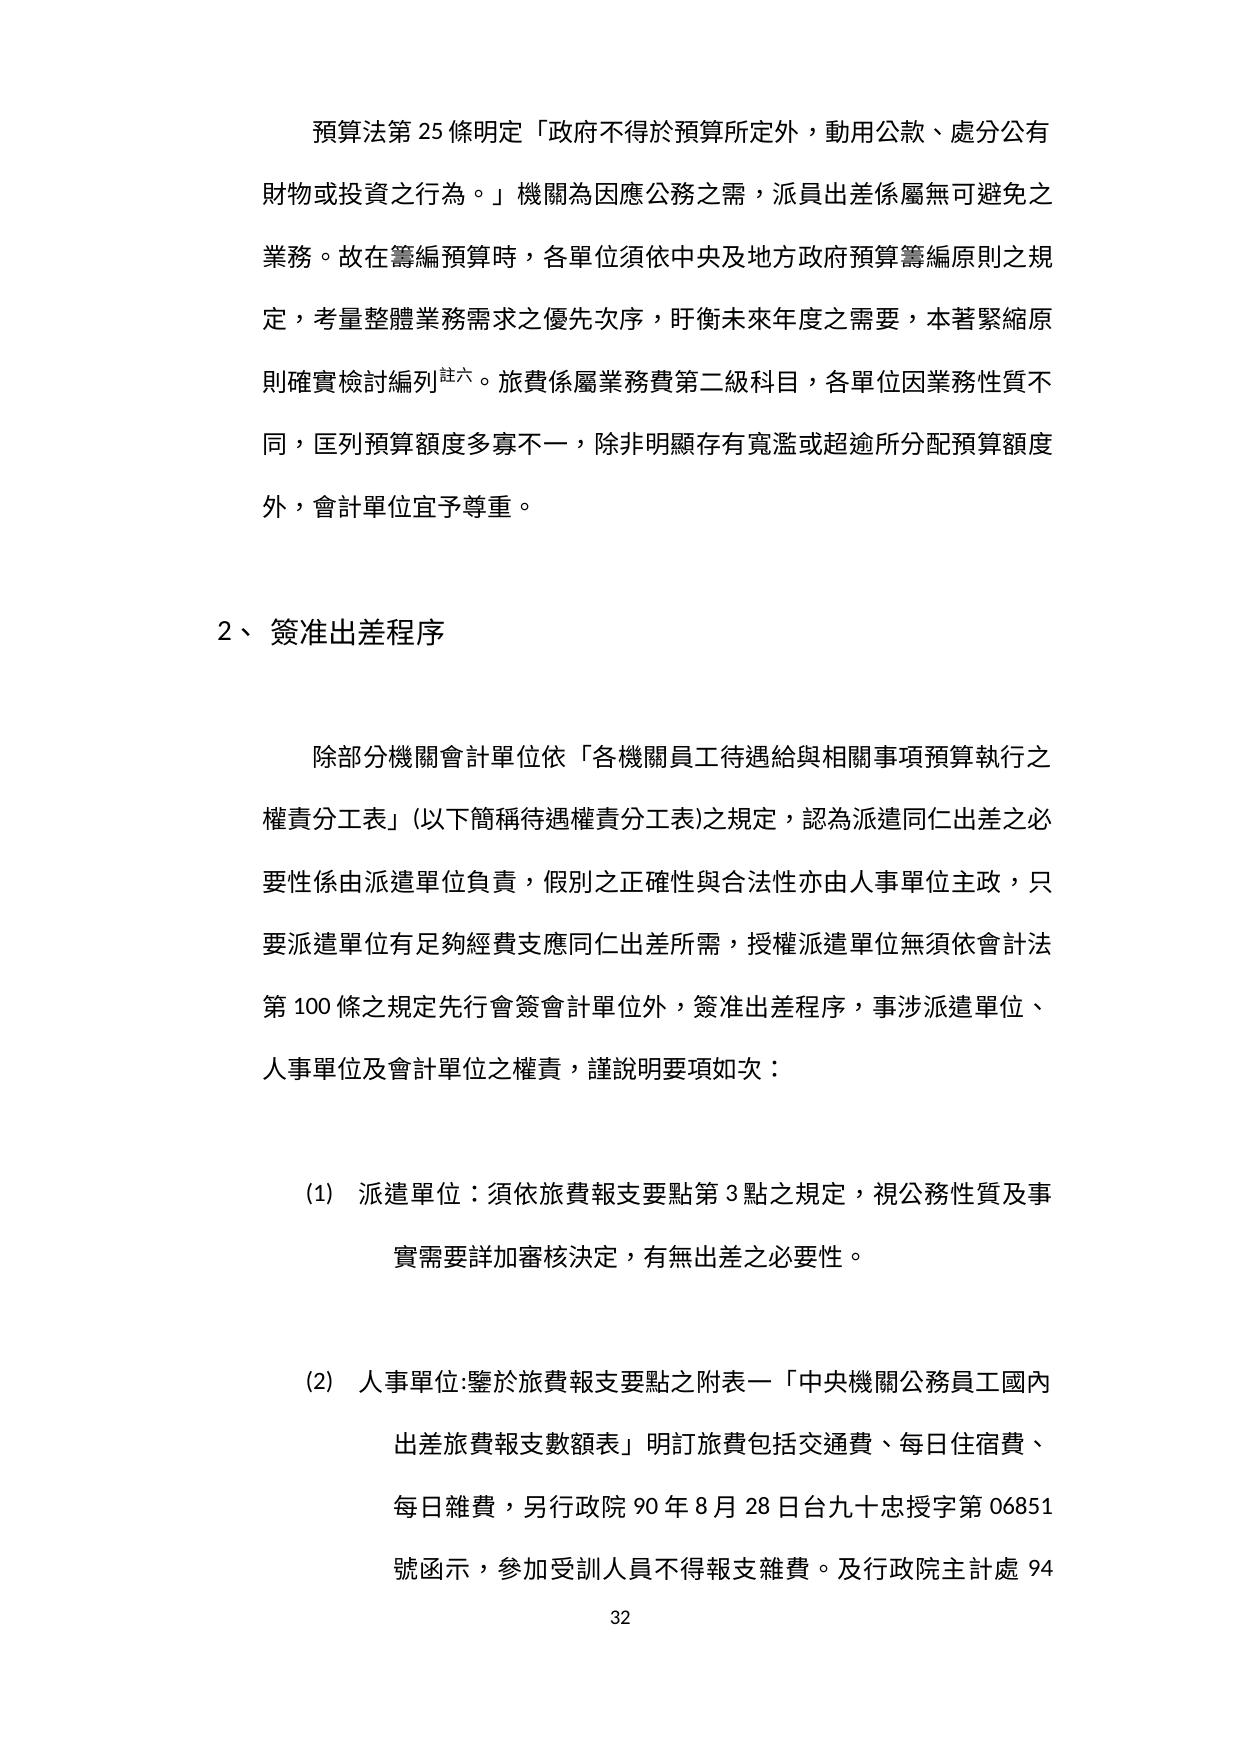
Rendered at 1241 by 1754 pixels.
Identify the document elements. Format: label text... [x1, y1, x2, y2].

text 除部分機關會計單位依「各機關員工待遇給與相關事項預算執行之權責分工表」(以下簡稱待遇權責分工表)之規定，認為派遣同仁出差之必要性係由派遣單位負責，假別之正確性與合法性亦由人事單位主政，只要派遣單位有足夠經費支應同仁出差所需，授權派遣單位無須依會計法第100條之規定先行會簽會計單位外，簽准出差程序，事涉派遣單位、人事單位及會計單位之權責，謹說明要項如次： [262, 714, 1053, 1089]
list 簽准出差程序 [217, 589, 1053, 651]
list 人事單位:鑒於旅費報支要點之附表一「中央機關公務員工國內出差旅費報支數額表」明訂旅費包括交通費、每日住宿費、每日雜費，另行政院90年8月28日台九十忠授字第06851號函示，參加受訓人員不得報支雜費。及行政院主計處94 [305, 1339, 1053, 1589]
text 預算法第25條明定「政府不得於預算所定外，動用公款、處分公有財物或投資之行為。」機關為因應公務之需，派員出差係屬無可避免之業務。故在籌編預算時，各單位須依中央及地方政府預算籌編原則之規定，考量整體業務需求之優先次序，盱衡未來年度之需要，本著緊縮原則確實檢討編列。旅費係屬業務費第二級科目，各單位因業務性質不同，匡列預算額度多寡不一，除非明顯存有寬濫或超逾所分配預算額度外，會計單位宜予尊重。 [262, 89, 1053, 526]
list 派遣單位：須依旅費報支要點第3點之規定，視公務性質及事實需要詳加審核決定，有無出差之必要性。 [305, 1151, 1053, 1276]
